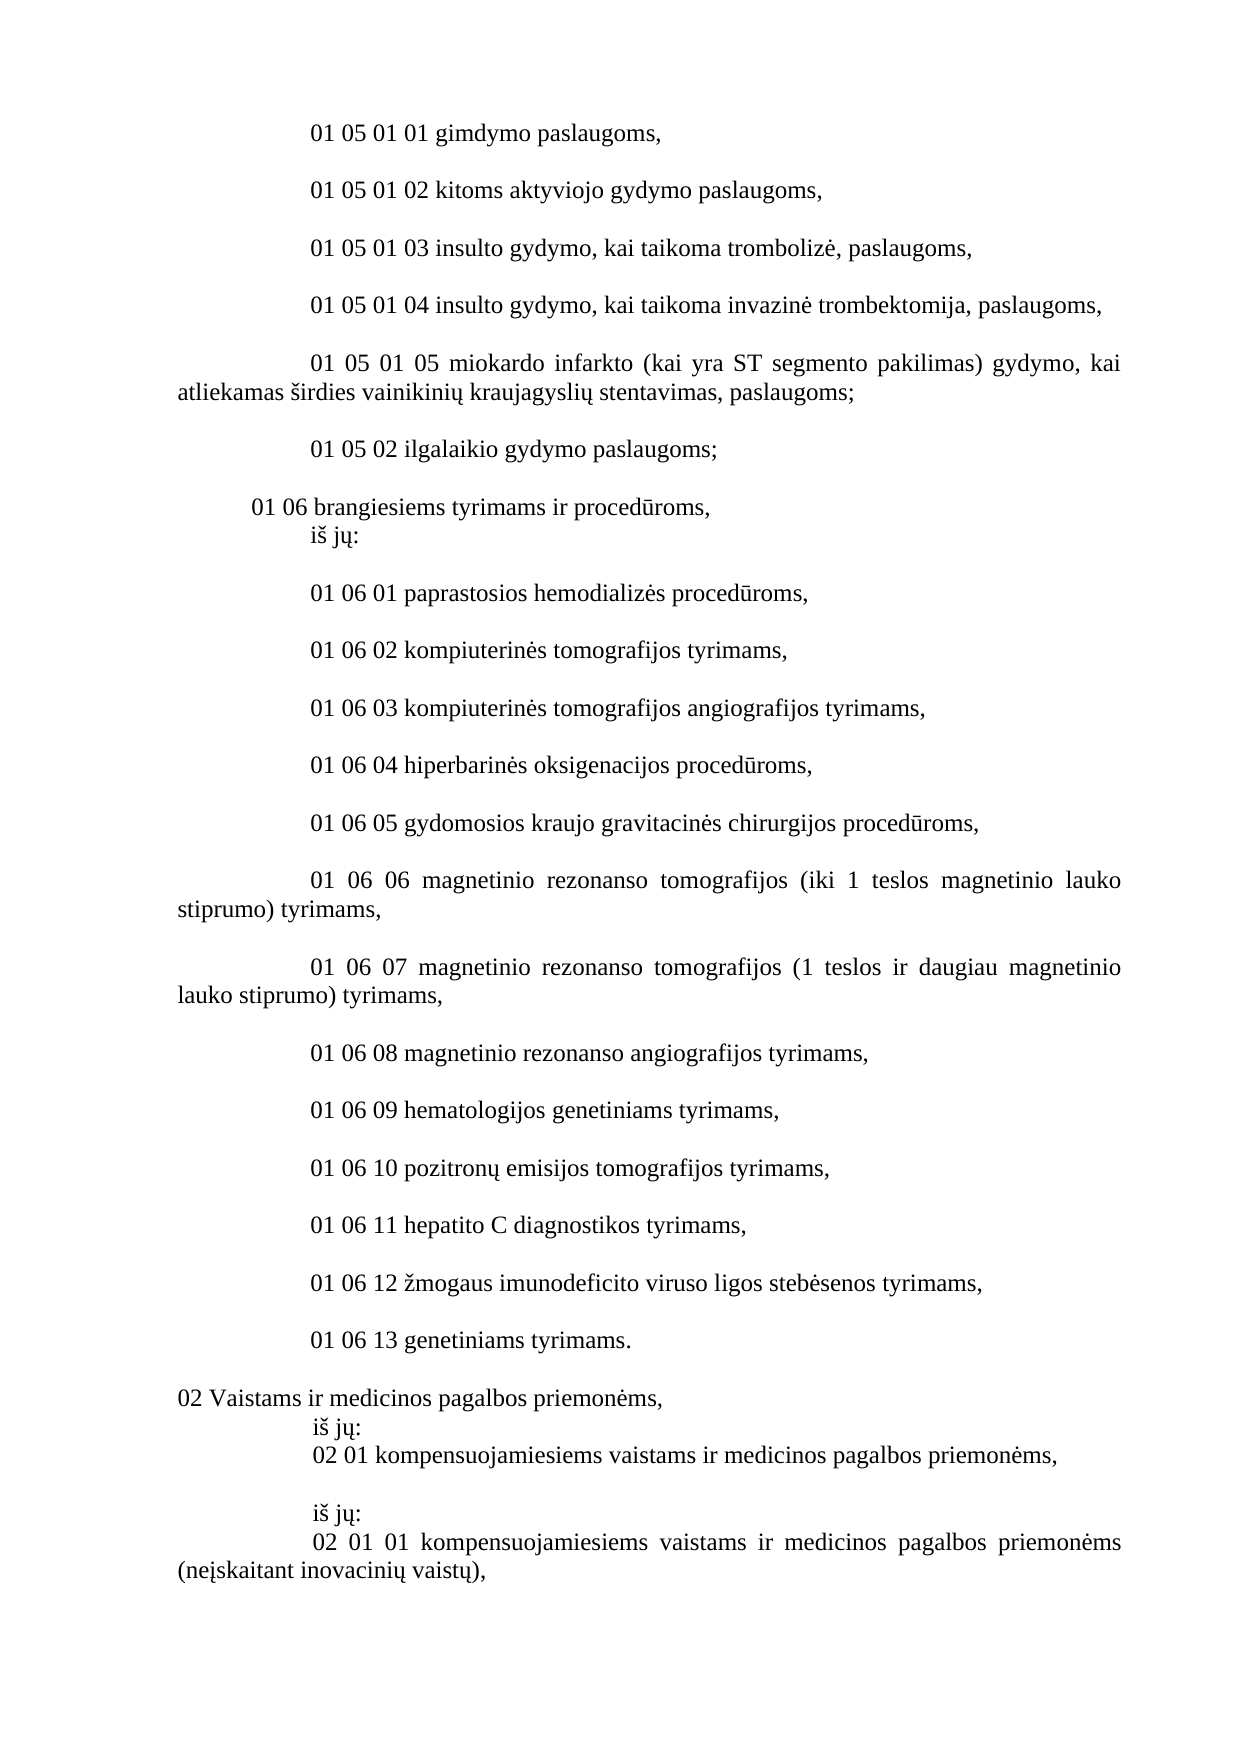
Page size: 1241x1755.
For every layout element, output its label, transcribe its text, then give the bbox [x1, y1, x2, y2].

text 01 06 04 hiperbarinės oksigenacijos procedūroms, [177, 751, 1122, 779]
text 01 06 13 genetiniams tyrimams. [177, 1326, 1122, 1354]
text 01 06 11 hepatito C diagnostikos tyrimams, [177, 1211, 1122, 1239]
text 01 05 01 02 kitoms aktyviojo gydymo paslaugoms, [177, 176, 1122, 204]
text 01 06 03 kompiuterinės tomografijos angiografijos tyrimams, [177, 693, 1122, 722]
text 01 06 02 kompiuterinės tomografijos tyrimams, [177, 636, 1122, 664]
text 01 06 06 magnetinio rezonanso tomografijos (iki 1 teslos magnetinio lauko stiprumo) tyrimams, [177, 866, 1122, 923]
text 01 06 08 magnetinio rezonanso angiografijos tyrimams, [177, 1038, 1122, 1067]
text iš jų: [177, 1412, 1122, 1441]
text 01 06 05 gydomosios kraujo gravitacinės chirurgijos procedūroms, [177, 808, 1122, 837]
text 01 06 10 pozitronų emisijos tomografijos tyrimams, [177, 1153, 1122, 1182]
text 01 05 01 03 insulto gydymo, kai taikoma trombolizė, paslaugoms, [177, 233, 1122, 262]
text iš jų: [177, 1498, 1122, 1527]
text iš jų: [177, 521, 1122, 549]
text 01 05 01 01 gimdymo paslaugoms, [177, 118, 1122, 147]
text 02 01 kompensuojamiesiems vaistams ir medicinos pagalbos priemonėms, [177, 1441, 1122, 1469]
text 01 06 09 hematologijos genetiniams tyrimams, [177, 1096, 1122, 1124]
text 01 06 07 magnetinio rezonanso tomografijos (1 teslos ir daugiau magnetinio lauko stiprumo) tyrimams, [177, 952, 1122, 1009]
text 01 06 brangiesiems tyrimams ir procedūroms, [177, 492, 1122, 521]
text 01 05 01 04 insulto gydymo, kai taikoma invazinė trombektomija, paslaugoms, [177, 291, 1122, 319]
text 01 05 02 ilgalaikio gydymo paslaugoms; [177, 434, 1122, 463]
text 01 06 12 žmogaus imunodeficito viruso ligos stebėsenos tyrimams, [177, 1268, 1122, 1297]
text 01 05 01 05 miokardo infarkto (kai yra ST segmento pakilimas) gydymo, kai atliekamas širdies vainikinių kraujagyslių stentavimas, paslaugoms; [177, 348, 1122, 406]
text 01 06 01 paprastosios hemodializės procedūroms, [177, 578, 1122, 607]
text 02 Vaistams ir medicinos pagalbos priemonėms, [177, 1383, 1122, 1412]
text 02 01 01 kompensuojamiesiems vaistams ir medicinos pagalbos priemonėms (neįskaitant inovacinių vaistų), [177, 1527, 1122, 1584]
